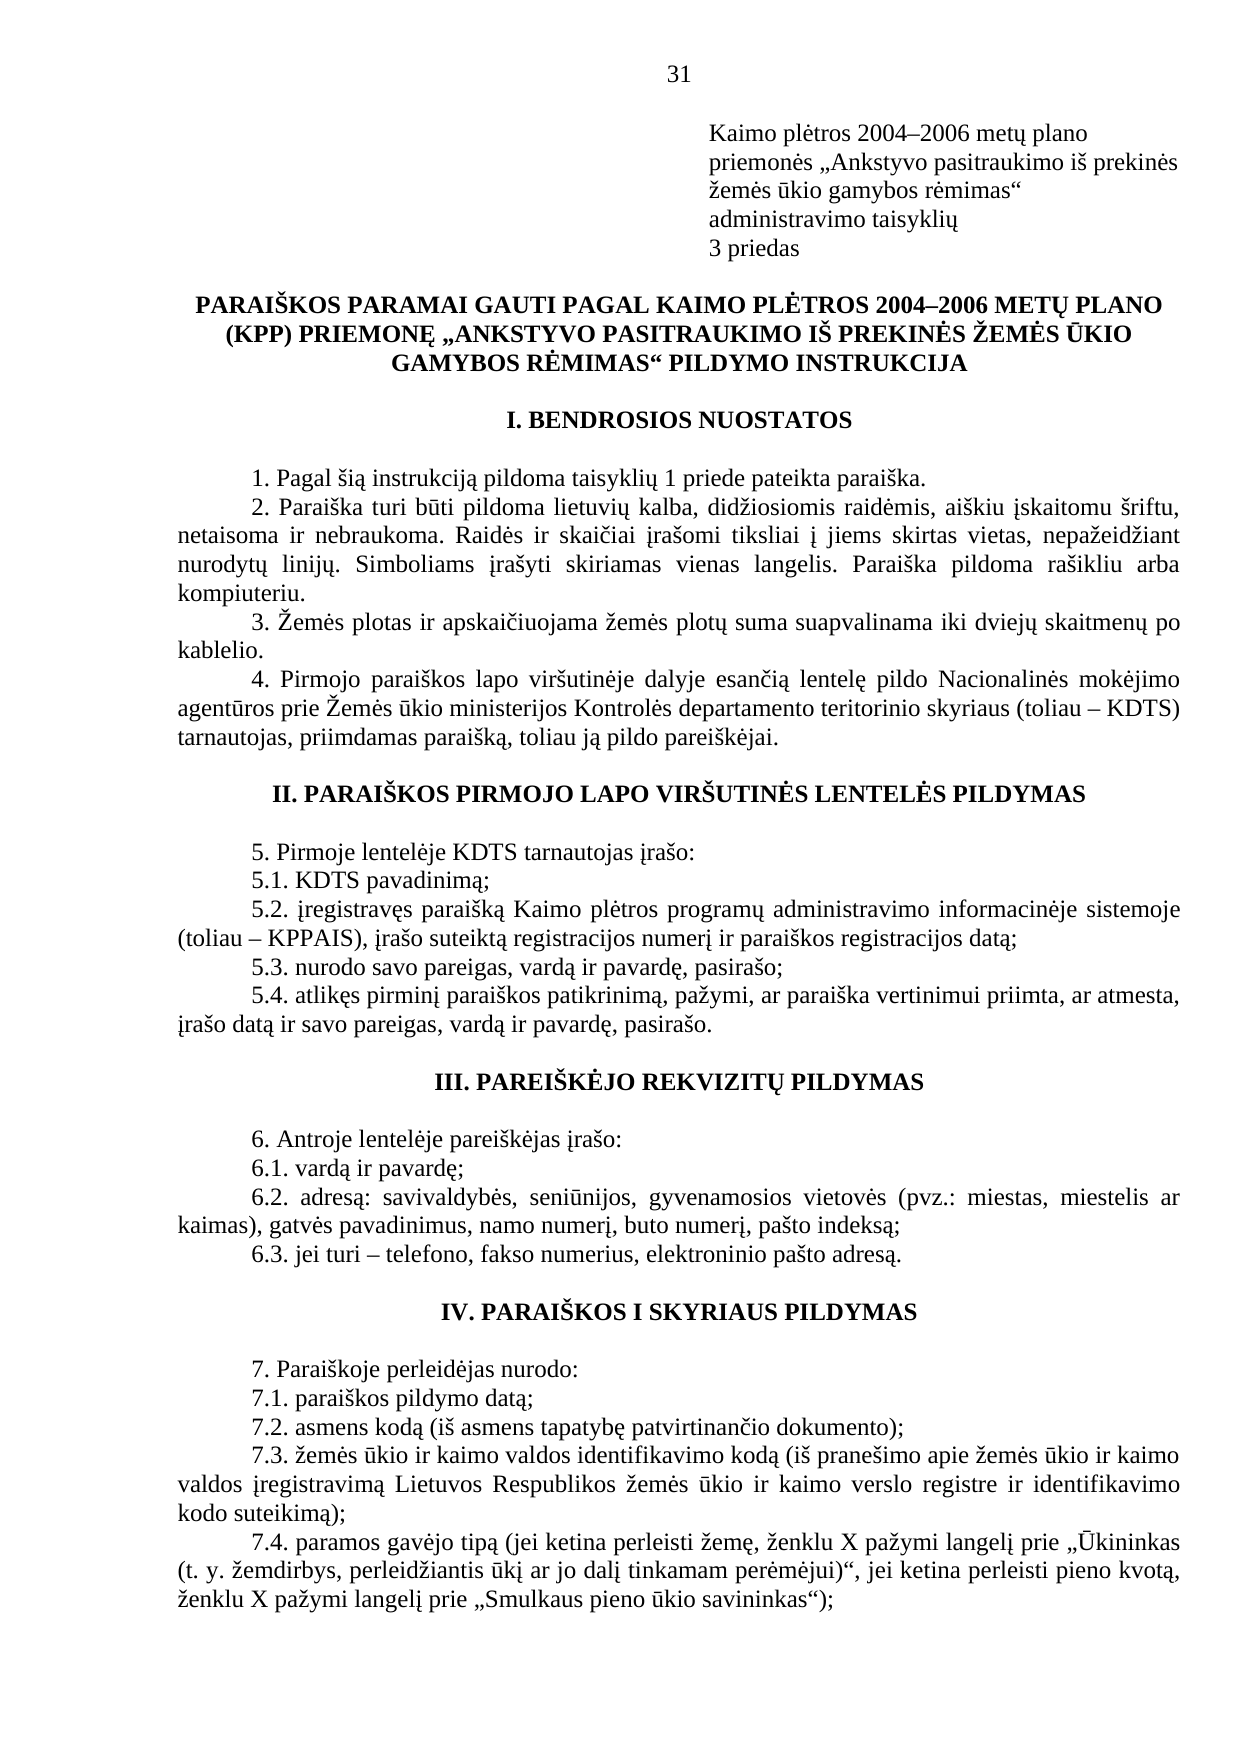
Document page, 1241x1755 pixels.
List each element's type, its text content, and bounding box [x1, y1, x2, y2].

text priemonės „Ankstyvo pasitraukimo iš prekinės [177, 147, 1181, 176]
text 7.3. žemės ūkio ir kaimo valdos identifikavimo kodą (iš pranešimo apie žemės ūkio ir kaimo valdos įregistravimą Lietuvos Respublikos žemės ūkio ir kaimo verslo registre ir identifikavimo kodo suteikimą); [177, 1441, 1181, 1527]
text 5.4. atlikęs pirminį paraiškos patikrinimą, pažymi, ar paraiška vertinimui priimta, ar atmesta, įrašo datą ir savo pareigas, vardą ir pavardę, pasirašo. [177, 981, 1181, 1038]
text administravimo taisyklių [177, 204, 1181, 233]
text 2. Paraiška turi būti pildoma lietuvių kalba, didžiosiomis raidėmis, aiškiu įskaitomu šriftu, netaisoma ir nebraukoma. Raidės ir skaičiai įrašomi tiksliai į jiems skirtas vietas, nepažeidžiant nurodytų linijų. Simboliams įrašyti skiriamas vienas langelis. Paraiška pildoma rašikliu arba kompiuteriu. [177, 492, 1181, 607]
text 6.3. jei turi – telefono, fakso numerius, elektroninio pašto adresą. [177, 1239, 1181, 1268]
text 4. Pirmojo paraiškos lapo viršutinėje dalyje esančią lentelę pildo Nacionalinės mokėjimo agentūros prie Žemės ūkio ministerijos Kontrolės departamento teritorinio skyriaus (toliau – KDTS) tarnautojas, priimdamas paraišką, toliau ją pildo pareiškėjai. [177, 664, 1181, 751]
text 5.1. KDTS pavadinimą; [177, 866, 1181, 894]
text Kaimo plėtros 2004–2006 metų plano [709, 118, 1181, 147]
text 1. Pagal šią instrukciją pildoma taisyklių 1 priede pateikta paraiška. [177, 463, 1181, 492]
text 5.2. įregistravęs paraišką Kaimo plėtros programų administravimo informacinėje sistemoje (toliau – KPPAIS), įrašo suteiktą registracijos numerį ir paraiškos registracijos datą; [177, 894, 1181, 952]
text 7. Paraiškoje perleidėjas nurodo: [177, 1354, 1181, 1383]
text 6.1. vardą ir pavardę; [177, 1153, 1181, 1182]
text I. BENDROSIOS NUOSTATOS [177, 406, 1181, 434]
text 6.2. adresą: savivaldybės, seniūnijos, gyvenamosios vietovės (pvz.: miestas, miestelis ar kaimas), gatvės pavadinimus, namo numerį, buto numerį, pašto indeksą; [177, 1182, 1181, 1239]
text žemės ūkio gamybos rėmimas“ [177, 176, 1181, 204]
text 7.1. paraiškos pildymo datą; [177, 1383, 1181, 1412]
text 7.4. paramos gavėjo tipą (jei ketina perleisti žemę, ženklu X pažymi langelį prie „Ūkininkas (t. y. žemdirbys, perleidžiantis ūkį ar jo dalį tinkamam perėmėjui)“, jei ketina perleisti pieno kvotą, ženklu X pažymi langelį prie „Smulkaus pieno ūkio savininkas“); [177, 1527, 1181, 1613]
text 6. Antroje lentelėje pareiškėjas įrašo: [177, 1124, 1181, 1153]
text 5.3. nurodo savo pareigas, vardą ir pavardę, pasirašo; [177, 952, 1181, 981]
text 3 priedas [177, 233, 1181, 262]
text III. PAREIŠKĖJO REKVIZITŲ PILDYMAS [177, 1067, 1181, 1096]
text 3. Žemės plotas ir apskaičiuojama žemės plotų suma suapvalinama iki dviejų skaitmenų po kablelio. [177, 607, 1181, 664]
text 7.2. asmens kodą (iš asmens tapatybę patvirtinančio dokumento); [177, 1412, 1181, 1441]
text IV. PARAIŠKOS I SKYRIAUS PILDYMAS [177, 1297, 1181, 1326]
text II. PARAIŠKOS PIRMOJO LAPO VIRŠUTINĖS LENTELĖS PILDYMAS [177, 779, 1181, 808]
text PARAIŠKOS PARAMAI GAUTI PAGAL KAIMO PLĖTROS 2004–2006 METŲ PLANO (KPP) PRIEMONĘ „ANKSTYVO PASITRAUKIMO IŠ PREKINĖS ŽEMĖS ŪKIO GAMYBOS RĖMIMAS“ PILDYMO INSTRUKCIJA [177, 291, 1181, 377]
text 5. Pirmoje lentelėje KDTS tarnautojas įrašo: [177, 837, 1181, 866]
